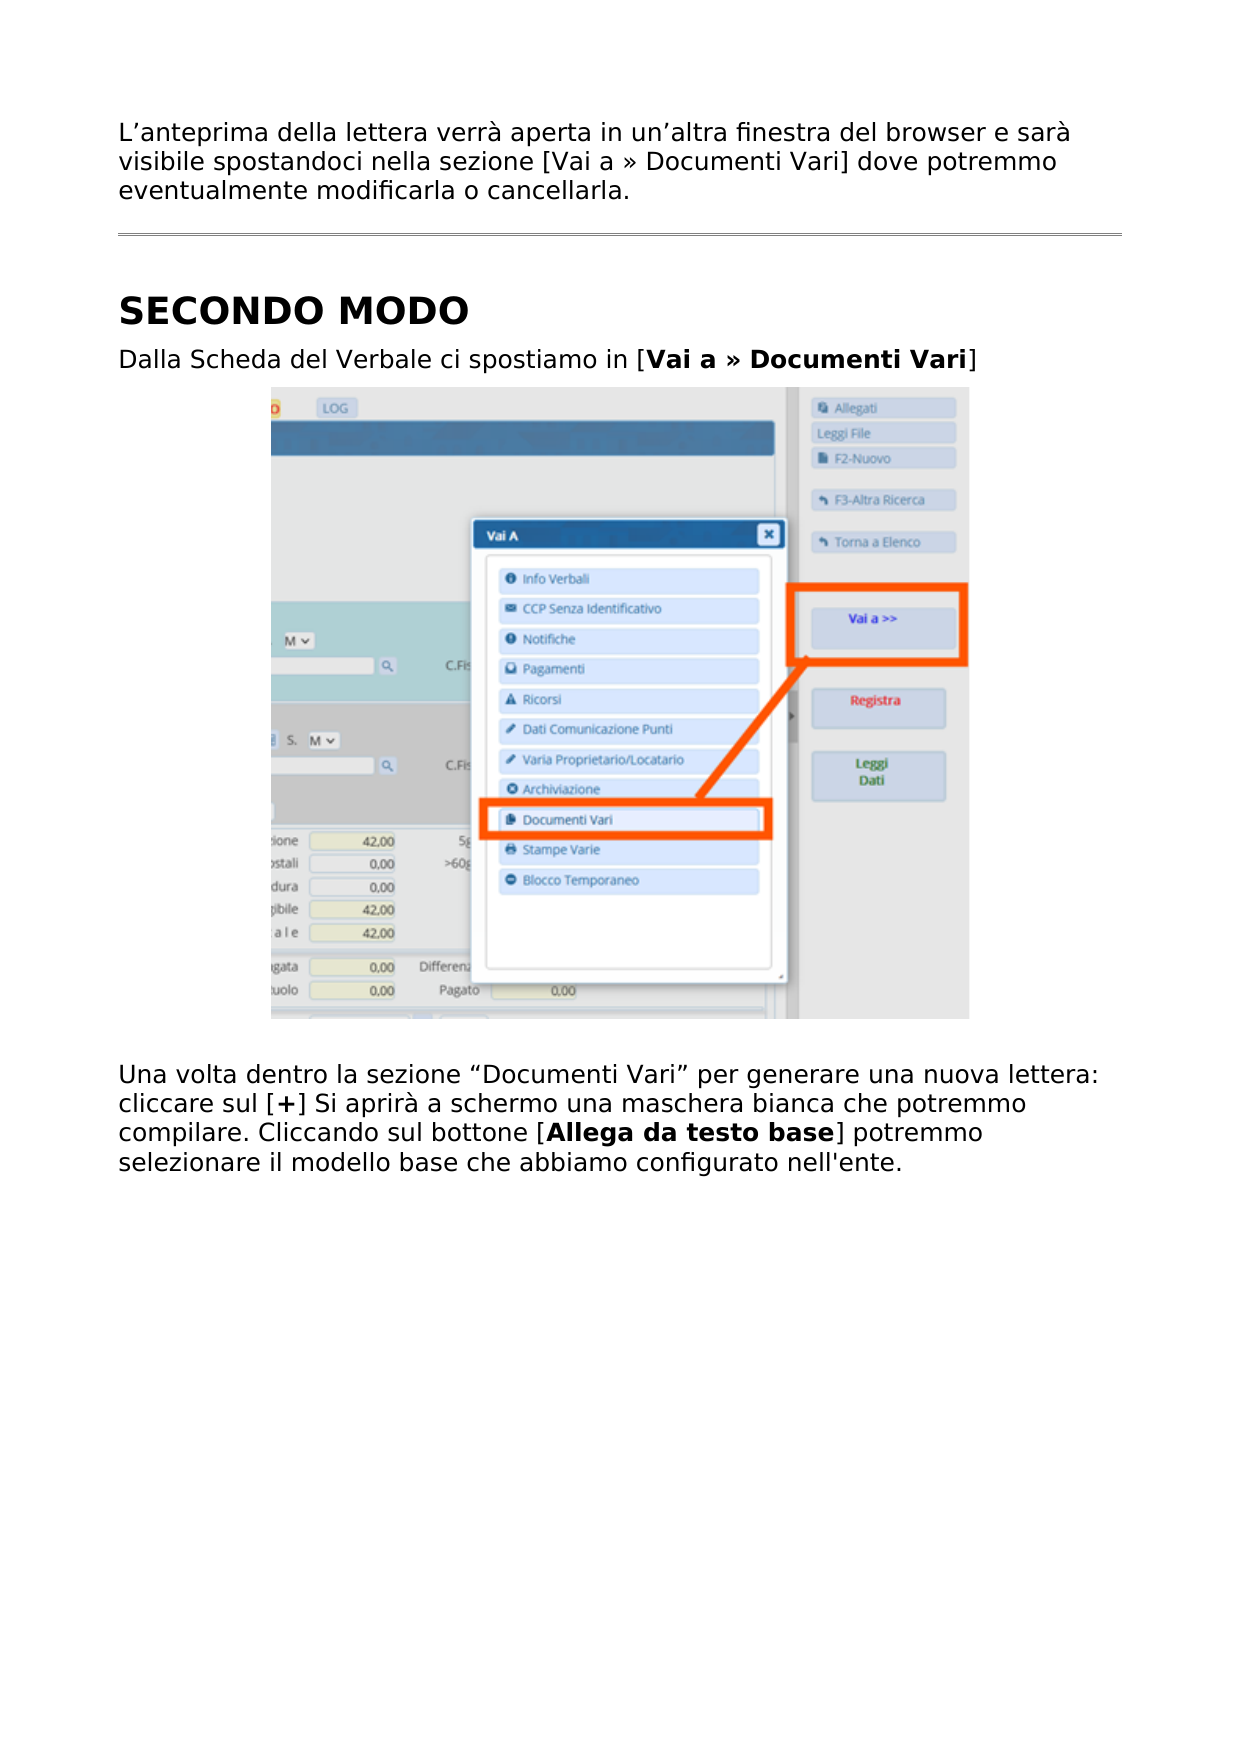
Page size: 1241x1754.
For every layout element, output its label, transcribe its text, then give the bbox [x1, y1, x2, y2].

picture [271, 387, 970, 1019]
text L’anteprima della lettera verrà aperta in un’altra finestra del browser e sarà visibile spostandoci nella sezione [Vai a » Documenti Vari] dove potremmo eventualmente modificarla o cancellarla. [118, 118, 1122, 206]
subtitle SECONDO MODO [118, 289, 1122, 333]
text Una volta dentro la sezione “Documenti Vari” per generare una nuova lettera: cliccare sul [+] Si aprirà a schermo una maschera bianca che potremmo compilare. Cliccando sul bottone [Allega da testo base] potremmo selezionare il modello base che abbiamo configurato nell'ente. [118, 1060, 1122, 1177]
text Dalla Scheda del Verbale ci spostiamo in [Vai a » Documenti Vari] [118, 346, 1122, 375]
